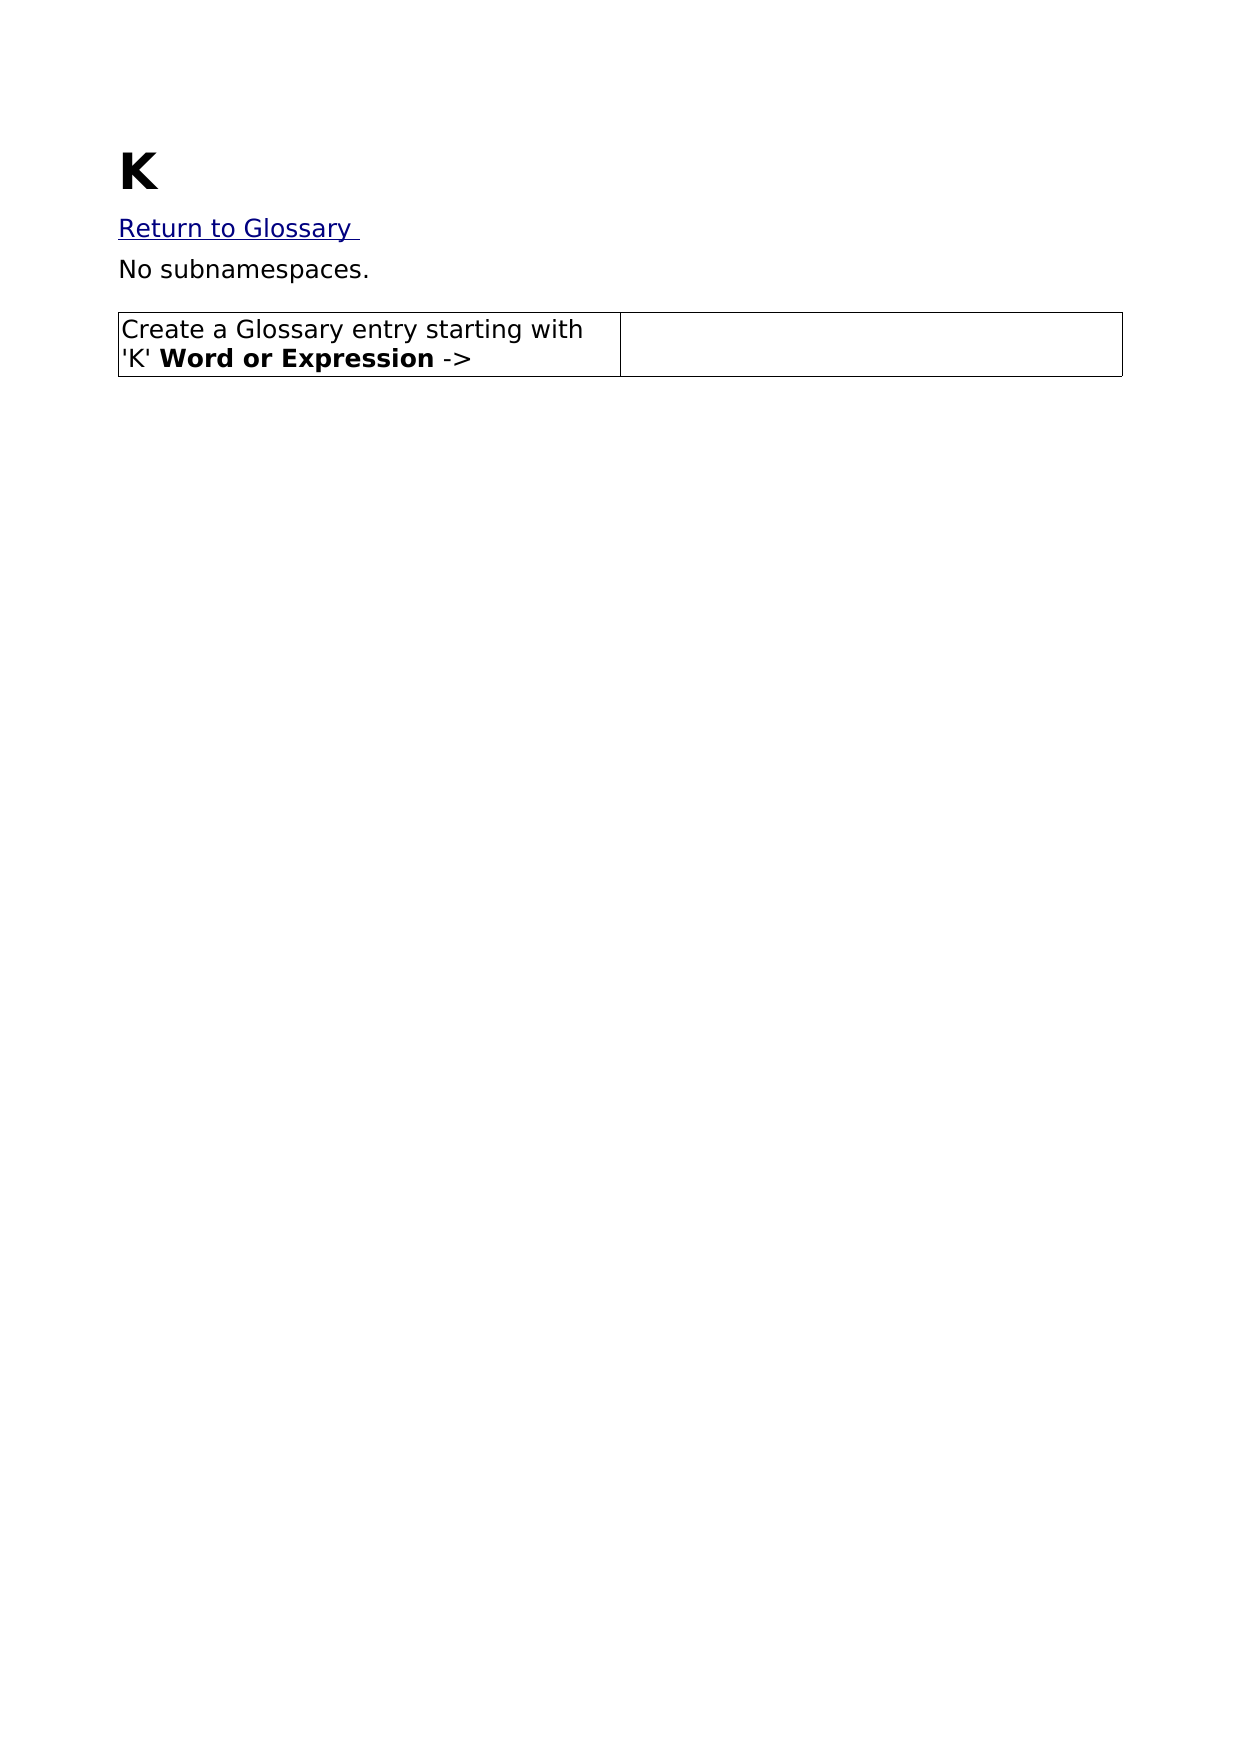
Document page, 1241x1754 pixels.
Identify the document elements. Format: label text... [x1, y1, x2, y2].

text No subnamespaces. [118, 256, 1122, 285]
table_header Create a Glossary entry starting with 'K' Word or Expression -> [119, 313, 620, 376]
text Return to Glossary [118, 214, 1122, 243]
table_header [621, 313, 1122, 376]
subtitle K [118, 143, 1122, 201]
